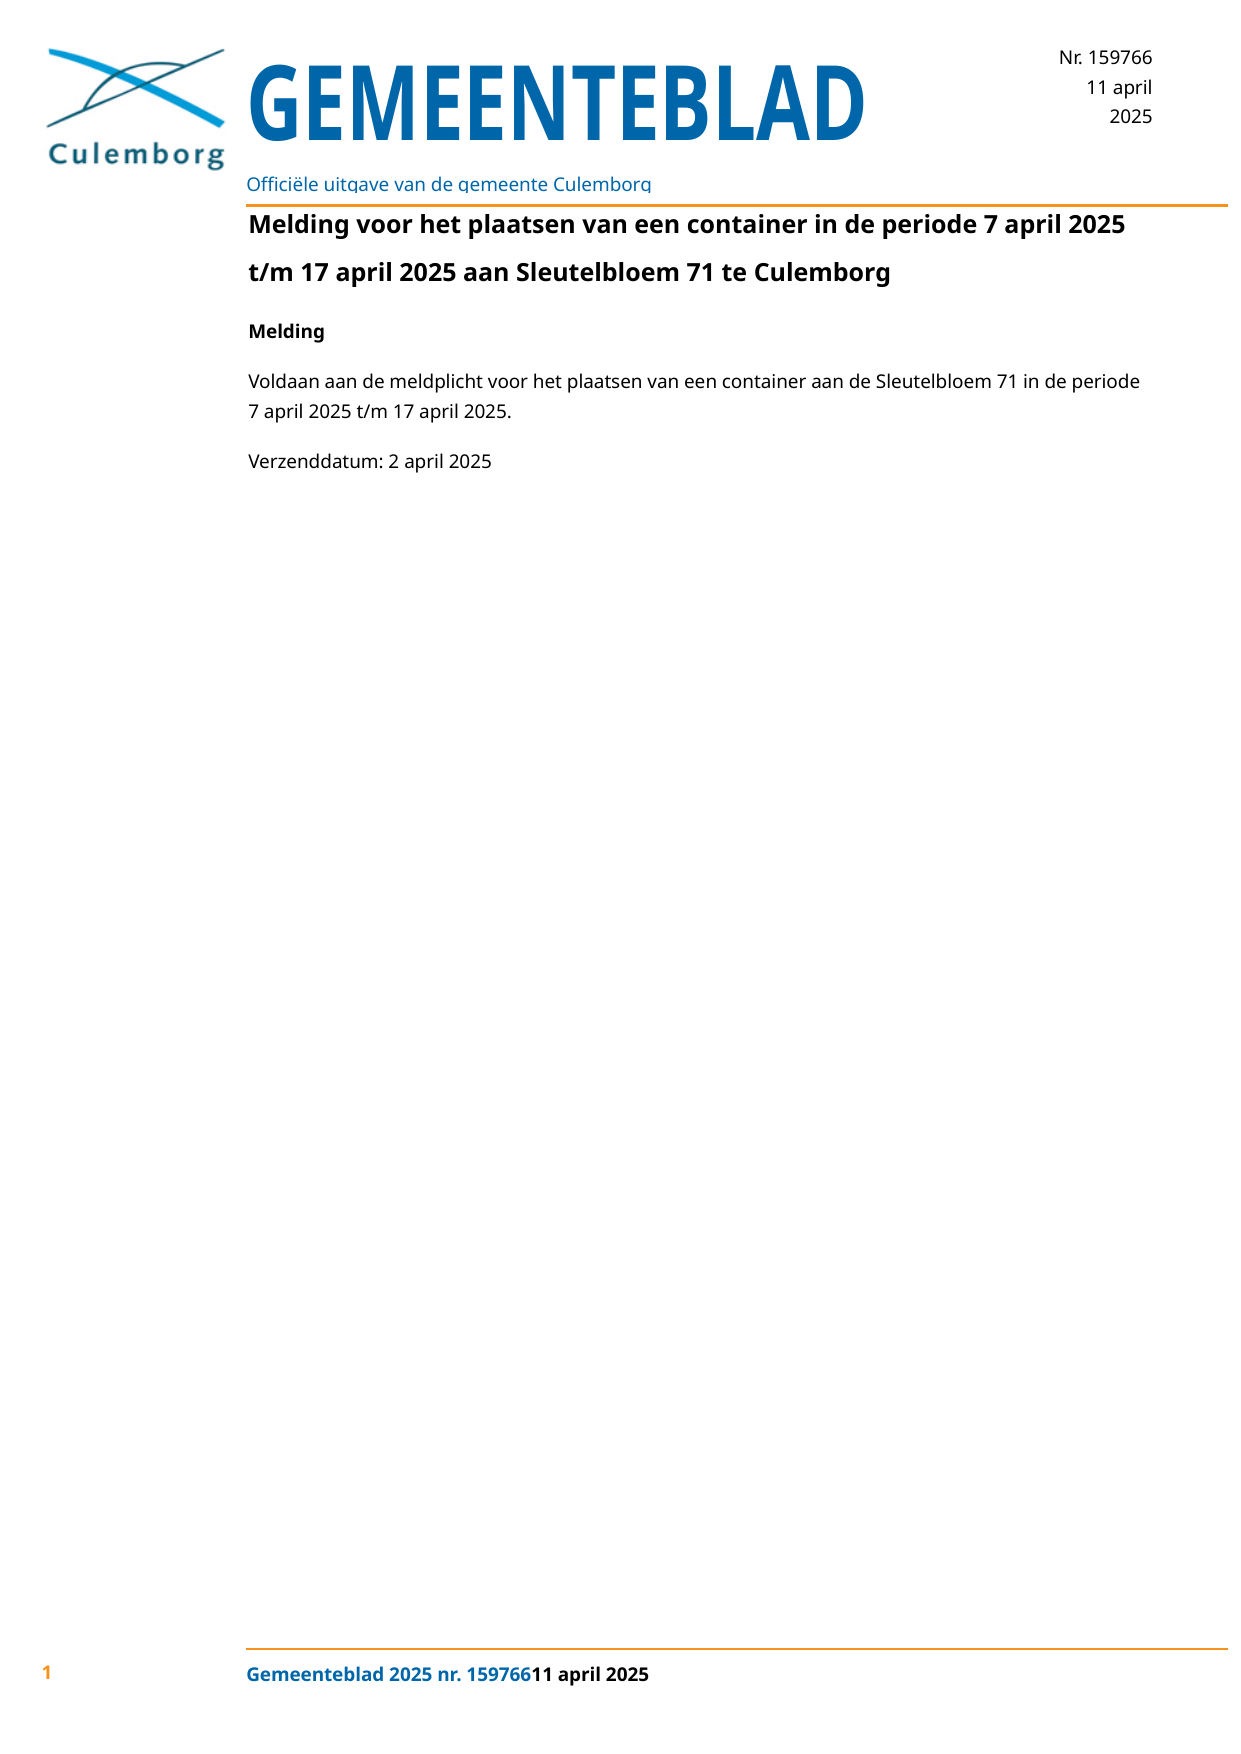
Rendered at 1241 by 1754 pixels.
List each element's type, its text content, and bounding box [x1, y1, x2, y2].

text Verzenddatum: 2 april 2025 [248, 448, 1152, 474]
picture [41, 47, 231, 172]
text Melding [248, 318, 1152, 344]
text Melding voor het plaatsen van een container in de periode 7 april 2025 t/m 17 april 2025 aan Sleutelbloem 71 te Culemborg [248, 207, 1152, 288]
text Voldaan aan de meldplicht voor het plaatsen van een container aan de Sleutelbloem 71 in de periode 7 april 2025 t/m 17 april 2025. [248, 368, 1152, 424]
